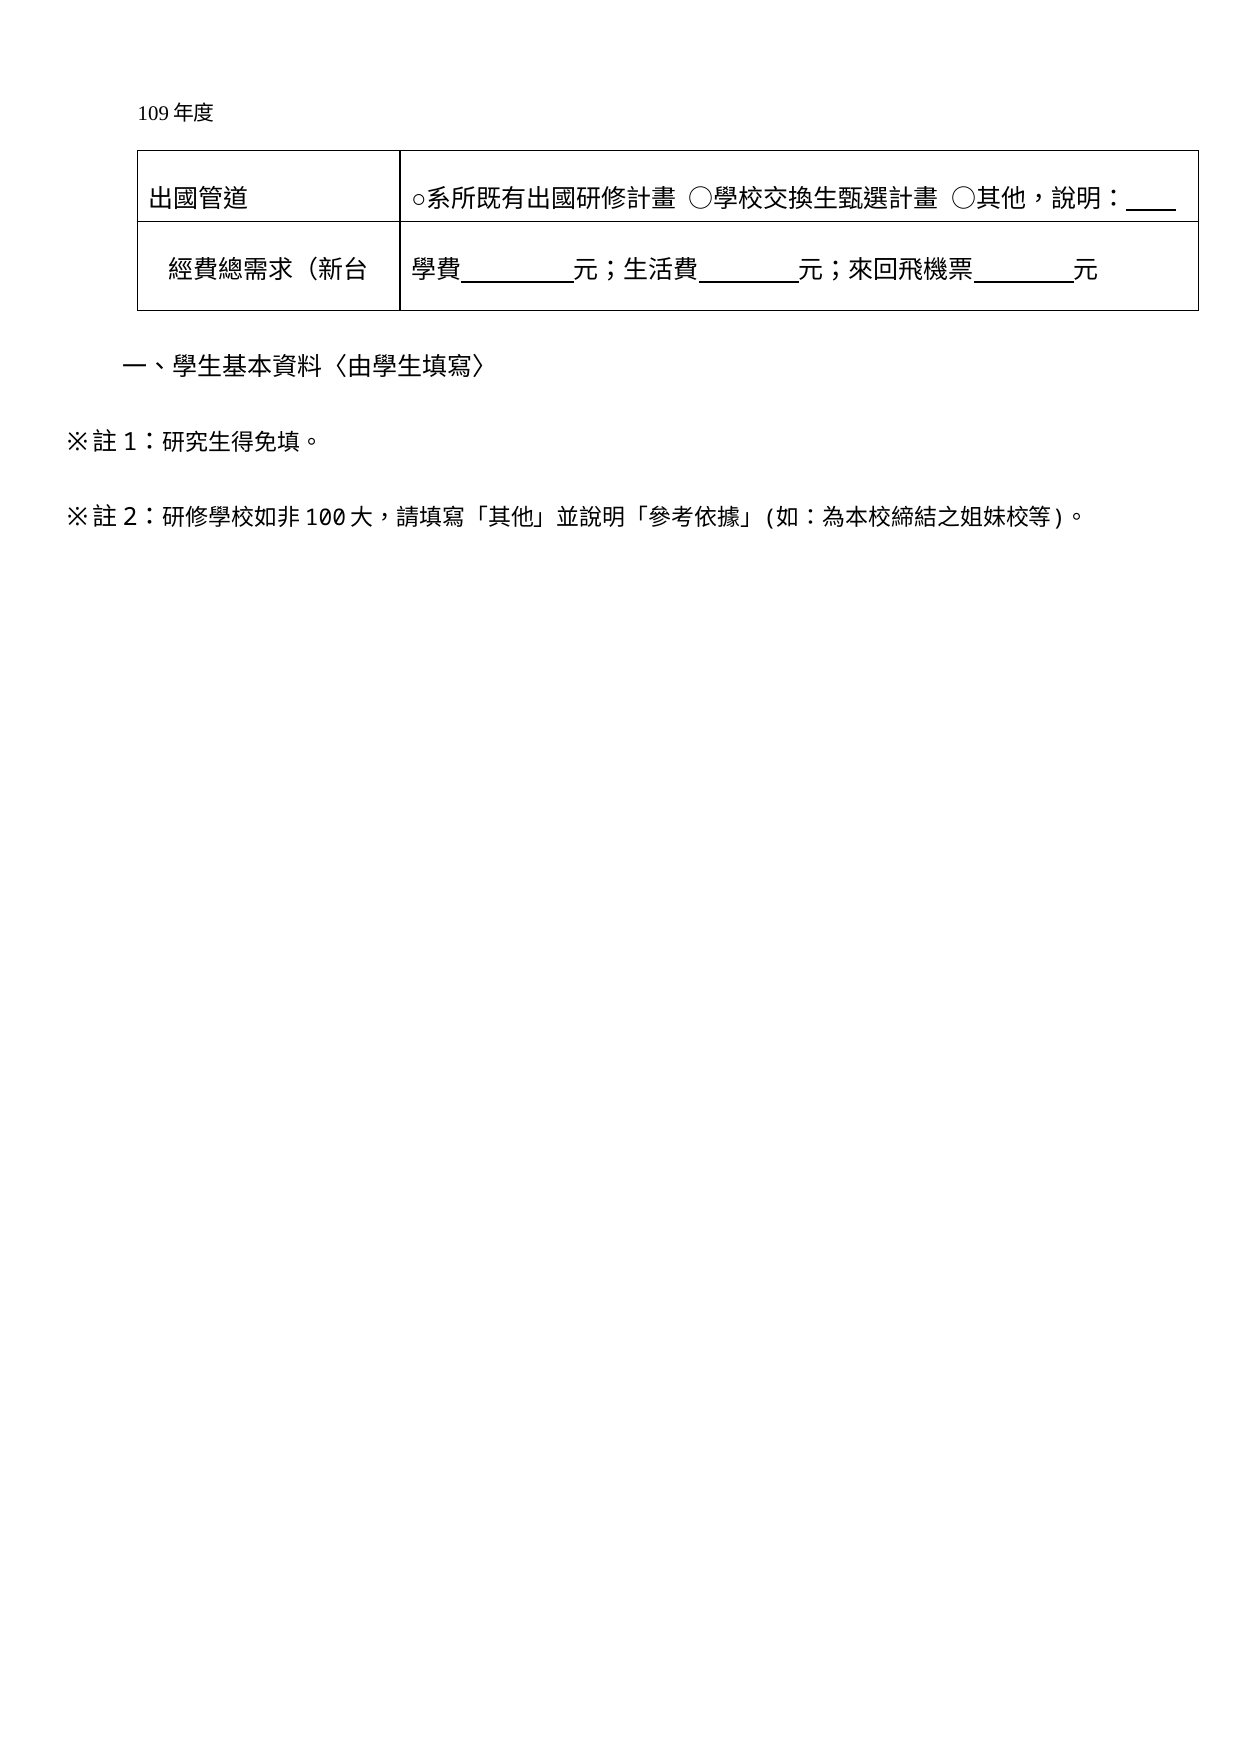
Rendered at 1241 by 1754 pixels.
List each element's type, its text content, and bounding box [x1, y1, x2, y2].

table_cell 出國管道 [138, 151, 399, 221]
table_cell 學費 元；生活費 元；來回飛機票 元 合計 元 [401, 222, 1198, 310]
table_cell ○系所既有出國研修計畫 ○學校交換生甄選計畫 ○其他，說明： [401, 151, 1198, 221]
text ※註2：研修學校如非100大，請填寫「其他」並說明「參考依據」(如：為本校締結之姐妹校等)。 [62, 473, 1240, 536]
text 一、學生基本資料〈由學生填寫〉 [123, 323, 1112, 386]
text ※註1：研究生得免填。 [62, 398, 1112, 461]
table_cell 經費總需求（新台幣） 推薦單位協助填寫 [138, 222, 399, 310]
